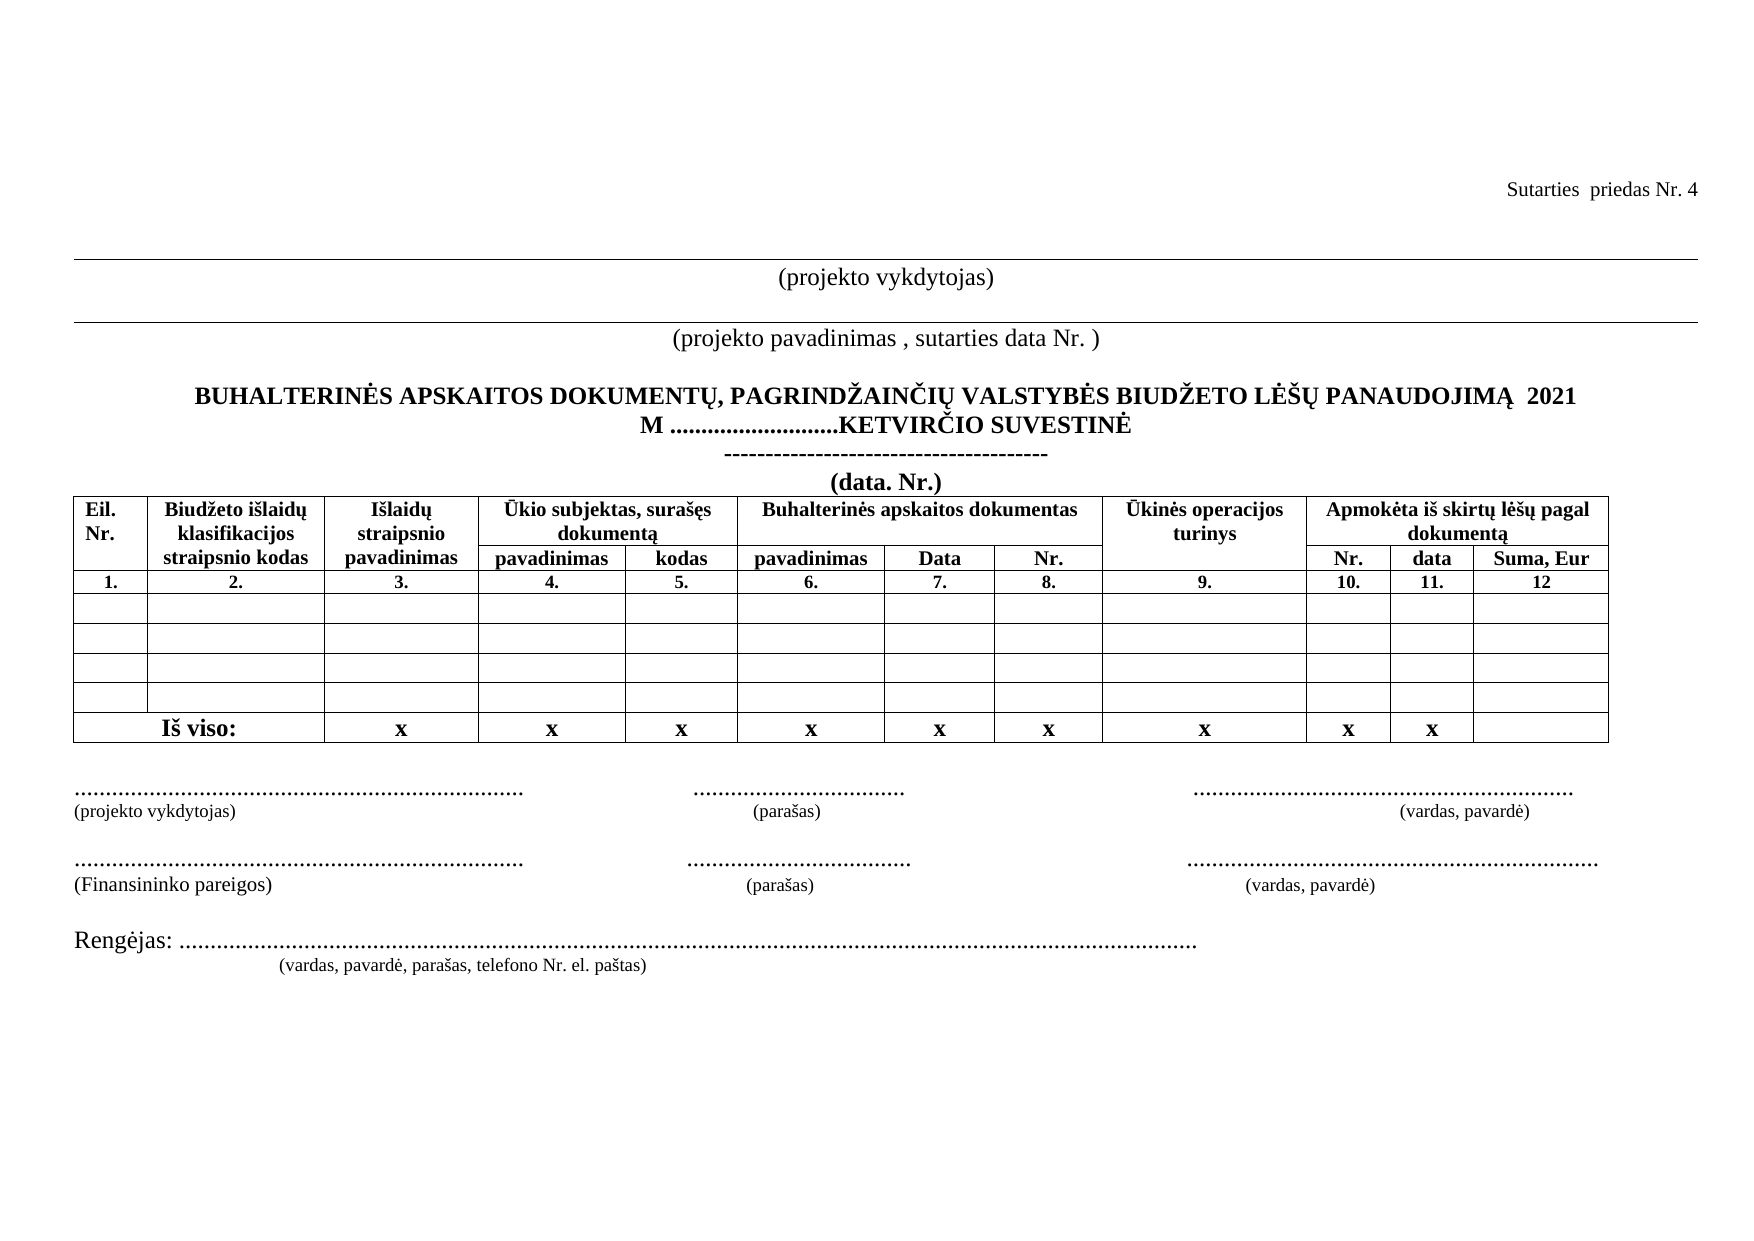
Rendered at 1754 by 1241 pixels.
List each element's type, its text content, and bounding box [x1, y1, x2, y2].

table_cell 1. [74, 571, 147, 593]
text Rengėjas: ................................................................................................................................................................... [74, 925, 1698, 954]
table_cell 7. [885, 571, 994, 593]
table_cell [479, 683, 625, 712]
table_cell [885, 594, 994, 623]
table_cell x [1103, 713, 1306, 742]
text (vardas, pavardė, parašas, telefono Nr. el. paštas) [74, 954, 1698, 975]
table_header Eil. Nr. [74, 497, 147, 570]
table_cell 12 [1474, 571, 1608, 593]
table_cell [325, 683, 478, 712]
table_cell [738, 683, 884, 712]
table_cell 10. [1307, 571, 1390, 593]
table_cell [738, 624, 884, 652]
table_cell [1391, 683, 1473, 712]
table_cell Nr. [1307, 546, 1390, 570]
table_cell x [325, 713, 478, 742]
table_cell Data [885, 546, 994, 570]
table_cell [626, 624, 737, 652]
table_cell [1103, 683, 1306, 712]
table_cell [74, 624, 147, 652]
table_cell 4. [479, 571, 625, 593]
table_cell [885, 624, 994, 652]
table_cell [1103, 624, 1306, 652]
table_cell [74, 654, 147, 682]
table_cell kodas [626, 546, 737, 570]
text BUHALTERINĖS APSKAITOS DOKUMENTŲ, PAGRINDŽAINČIŲ VALSTYBĖS BIUDŽETO LĖŠŲ PANAUDOJIMĄ 2021 M ...........................KETVIRČIO SUVESTINĖ [74, 381, 1698, 438]
table_cell [1474, 624, 1608, 652]
table_header Buhalterinės apskaitos dokumentas [738, 497, 1102, 545]
table_cell x [738, 713, 884, 742]
table_cell [1474, 594, 1608, 623]
table_header Ūkinės operacijos turinys [1103, 497, 1306, 570]
table_cell [479, 654, 625, 682]
text (projekto vykdytojas) [74, 260, 1698, 291]
table_cell [325, 594, 478, 623]
table_cell x [1307, 713, 1390, 742]
table_cell [626, 683, 737, 712]
table_header Apmokėta iš skirtų lėšų pagal dokumentą [1307, 497, 1608, 545]
table_cell [1391, 624, 1473, 652]
table_cell [1307, 624, 1390, 652]
table_cell [479, 594, 625, 623]
table_header Ūkio subjektas, surašęs dokumentą [479, 497, 737, 545]
table_cell [1103, 654, 1306, 682]
table_cell [995, 624, 1102, 652]
table_cell [479, 624, 625, 652]
text (projekto pavadinimas , sutarties data Nr. ) [74, 323, 1698, 352]
table_cell [995, 594, 1102, 623]
table_cell [738, 594, 884, 623]
table_cell [1103, 594, 1306, 623]
table_cell data [1391, 546, 1473, 570]
table_cell x [885, 713, 994, 742]
table_header Biudžeto išlaidų klasifikacijos straipsnio kodas [148, 497, 324, 570]
table_cell [1307, 654, 1390, 682]
table_cell [148, 683, 324, 712]
table_cell 6. [738, 571, 884, 593]
table_cell [1474, 713, 1608, 742]
table_cell 8. [995, 571, 1102, 593]
table_cell pavadinimas [479, 546, 625, 570]
table_cell [325, 624, 478, 652]
table_cell [74, 594, 147, 623]
table_cell x [479, 713, 625, 742]
table_cell x [995, 713, 1102, 742]
table_cell [885, 683, 994, 712]
table_cell 3. [325, 571, 478, 593]
table_cell [738, 654, 884, 682]
table_cell Iš viso: [74, 713, 324, 742]
table_cell [148, 654, 324, 682]
table_cell Suma, Eur [1474, 546, 1608, 570]
table_cell [1391, 594, 1473, 623]
text --------------------------------------- [74, 438, 1698, 467]
table_cell 5. [626, 571, 737, 593]
text Sutarties priedas Nr. 4 [74, 177, 1698, 201]
table_cell [1307, 683, 1390, 712]
table_cell pavadinimas [738, 546, 884, 570]
table_cell [1474, 654, 1608, 682]
table_cell [1307, 594, 1390, 623]
table_cell [325, 654, 478, 682]
table_cell x [1391, 713, 1473, 742]
table_cell 2. [148, 571, 324, 593]
table_cell [148, 594, 324, 623]
table_cell [626, 654, 737, 682]
text ........................................................................ .................................. ............................................................. [74, 772, 1698, 800]
table_cell [1474, 683, 1608, 712]
table_cell [885, 654, 994, 682]
table_cell [1391, 654, 1473, 682]
text (data. Nr.) [74, 467, 1698, 496]
table_cell [995, 683, 1102, 712]
table_cell Nr. [995, 546, 1102, 570]
text ........................................................................ .................................... .................................................................. [74, 843, 1698, 872]
table_cell [74, 683, 147, 712]
table_cell 9. [1103, 571, 1306, 593]
text (Finansininko pareigos) (parašas) (vardas, pavardė) [74, 872, 1698, 896]
table_cell [626, 594, 737, 623]
table_cell [148, 624, 324, 652]
table_header Išlaidų straipsnio pavadinimas [325, 497, 478, 570]
table_cell 11. [1391, 571, 1473, 593]
table_cell x [626, 713, 737, 742]
table_cell [995, 654, 1102, 682]
text (projekto vykdytojas) (parašas) (vardas, pavardė) [74, 800, 1698, 822]
